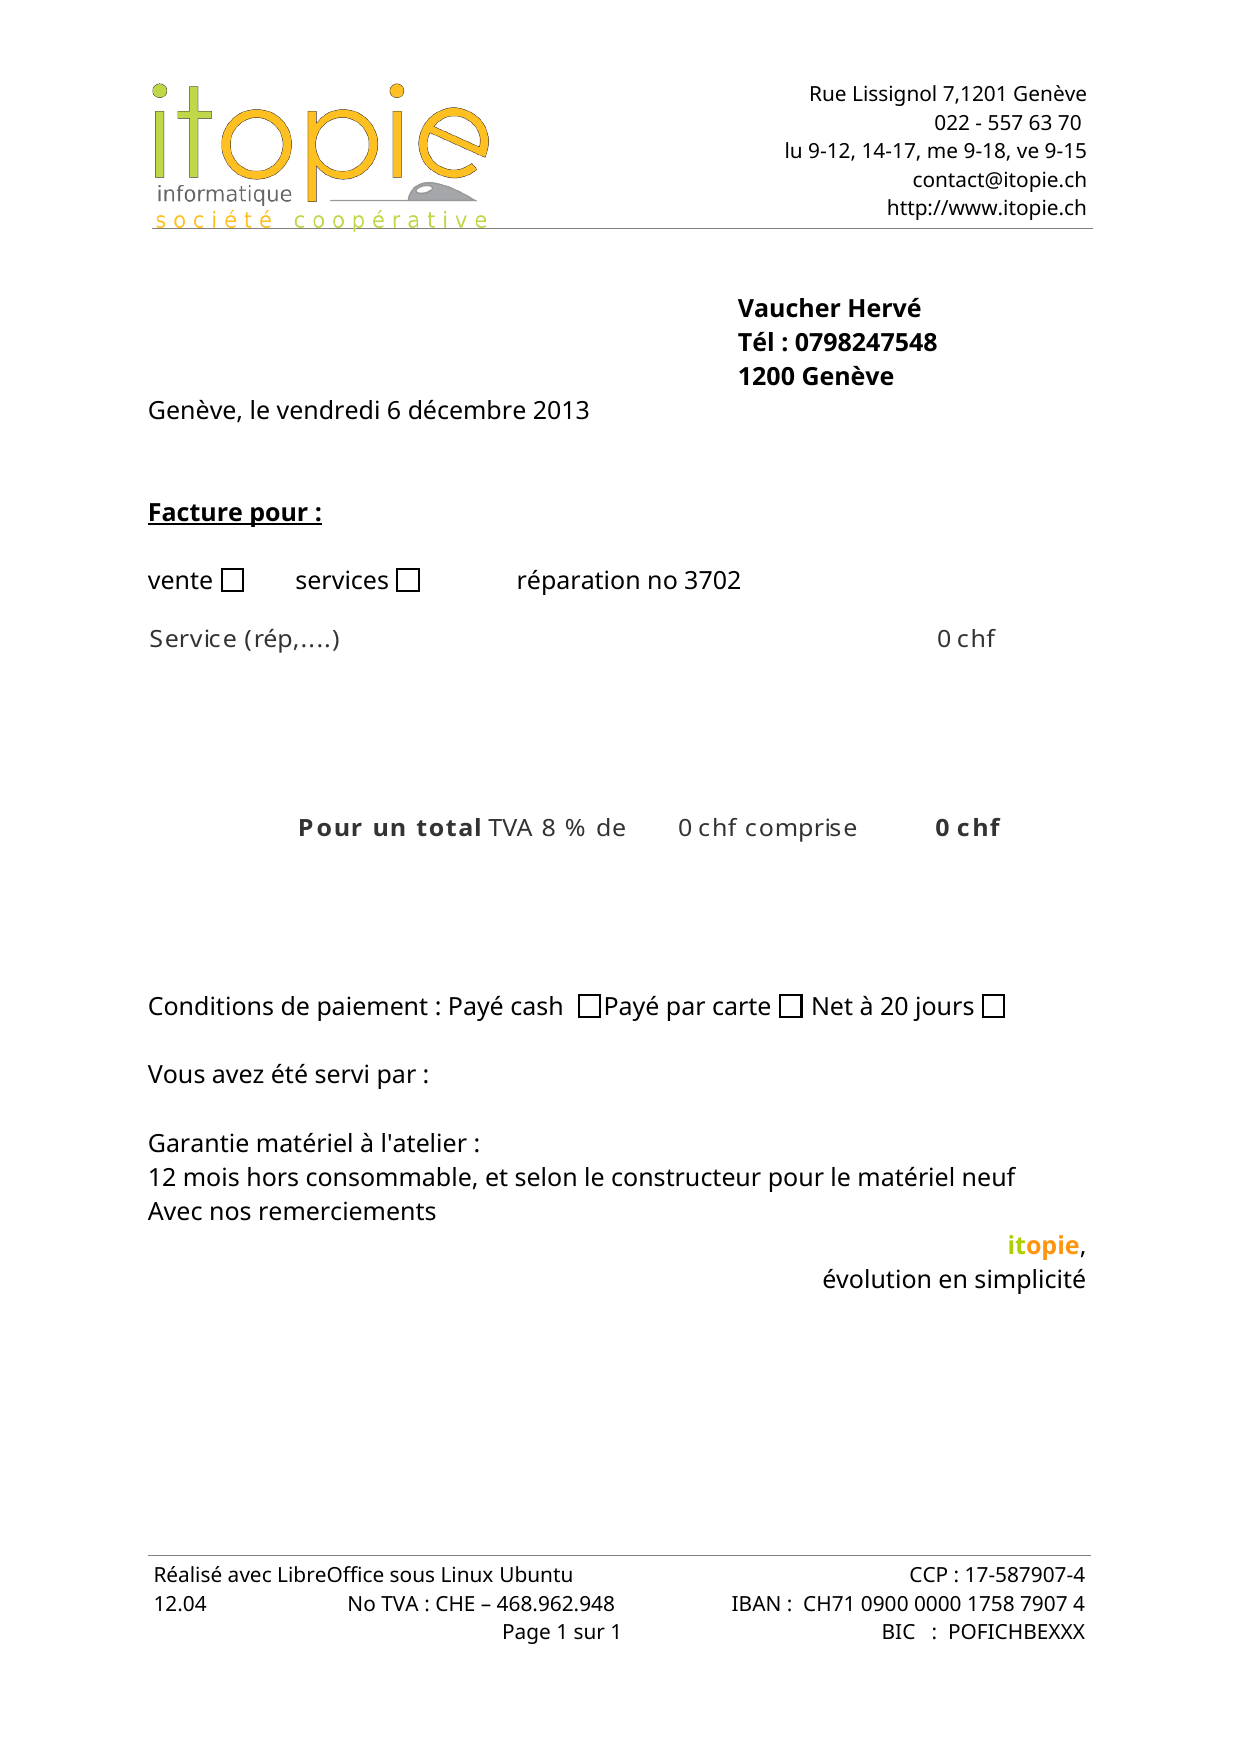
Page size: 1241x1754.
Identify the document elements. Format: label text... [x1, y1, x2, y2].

text 12 mois hors consommable, et selon le constructeur pour le matériel neuf [148, 1159, 1093, 1193]
text vente services réparation no 3702 [148, 563, 1093, 597]
picture [138, 72, 500, 244]
text Avec nos remerciements [148, 1193, 1093, 1227]
text Garantie matériel à l'atelier : [148, 1125, 1093, 1159]
text Facture pour : [148, 495, 1093, 529]
text évolution en simplicité [148, 1262, 1093, 1296]
text Tél : 0798247548 [148, 324, 1093, 358]
text Vaucher Hervé [148, 290, 1093, 324]
text Vous avez été servi par : [148, 1057, 1093, 1091]
text Genève, le vendredi 6 décembre 2013 [148, 392, 1093, 427]
text 1200 Genève [148, 358, 1093, 392]
text itopie, [148, 1227, 1093, 1262]
text Conditions de paiement : Payé cash Payé par carte Net à 20 jours [148, 989, 1093, 1023]
